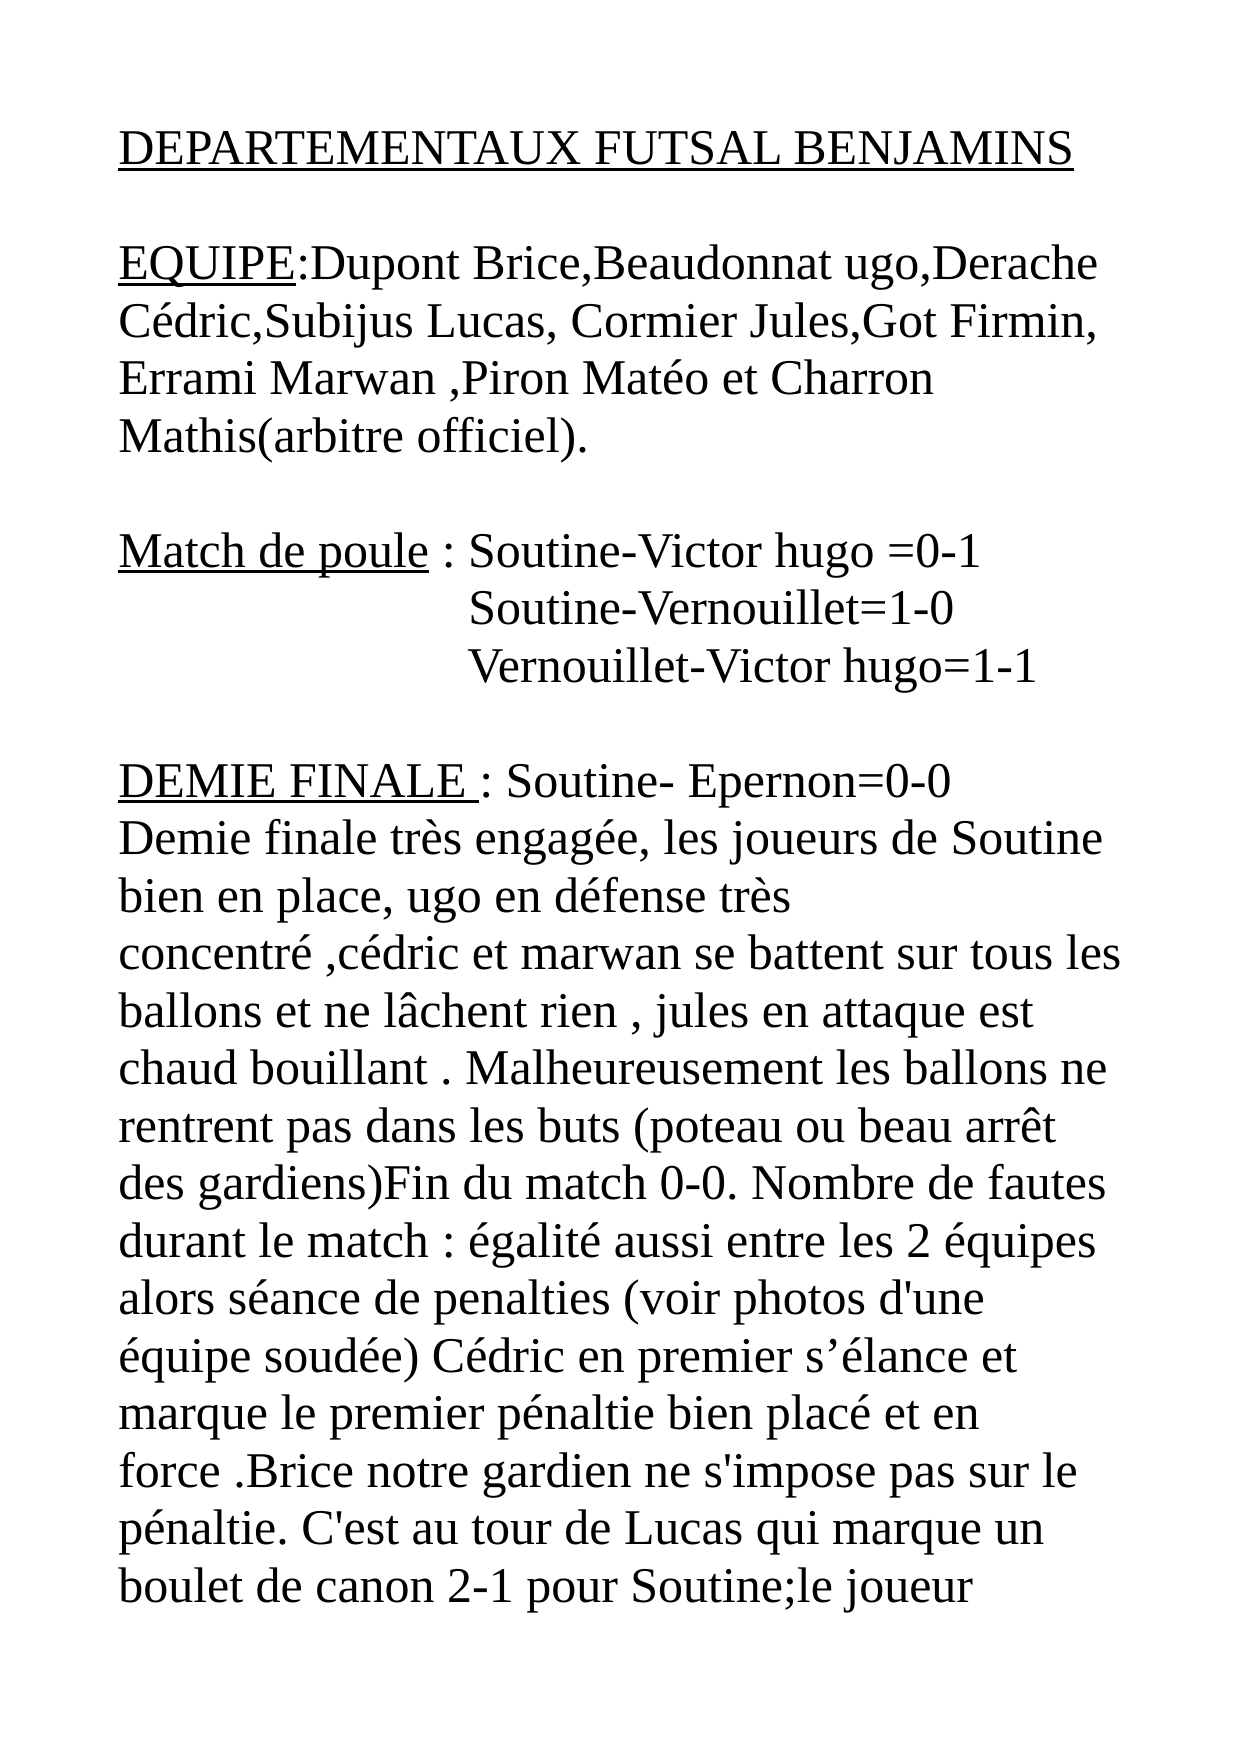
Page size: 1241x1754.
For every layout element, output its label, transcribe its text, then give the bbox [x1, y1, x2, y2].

text Demie finale très engagée, les joueurs de Soutine bien en place, ugo en défense très concentré ,cédric et marwan se battent sur tous les ballons et ne lâchent rien , jules en attaque est chaud bouillant . Malheureusement les ballons ne rentrent pas dans les buts (poteau ou beau arrêt des gardiens)Fin du match 0-0. Nombre de fautes durant le match : égalité aussi entre les 2 équipes alors séance de penalties (voir photos d'une équipe soudée) Cédric en premier s’élance et marque le premier pénaltie bien placé et en force .Brice notre gardien ne s'impose pas sur le pénaltie. C'est au tour de Lucas qui marque un boulet de canon 2-1 pour Soutine;le joueur [118, 808, 1122, 1613]
text Vernouillet-Victor hugo=1-1 [118, 636, 1122, 693]
text Soutine-Vernouillet=1-0 [118, 578, 1122, 636]
text DEMIE FINALE : Soutine- Epernon=0-0 [118, 751, 1122, 808]
text EQUIPE:Dupont Brice,Beaudonnat ugo,Derache Cédric,Subijus Lucas, Cormier Jules,Got Firmin, Errami Marwan ,Piron Matéo et Charron Mathis(arbitre officiel). [118, 233, 1122, 463]
text Match de poule : Soutine-Victor hugo =0-1 [118, 521, 1122, 578]
text DEPARTEMENTAUX FUTSAL BENJAMINS [118, 118, 1122, 176]
